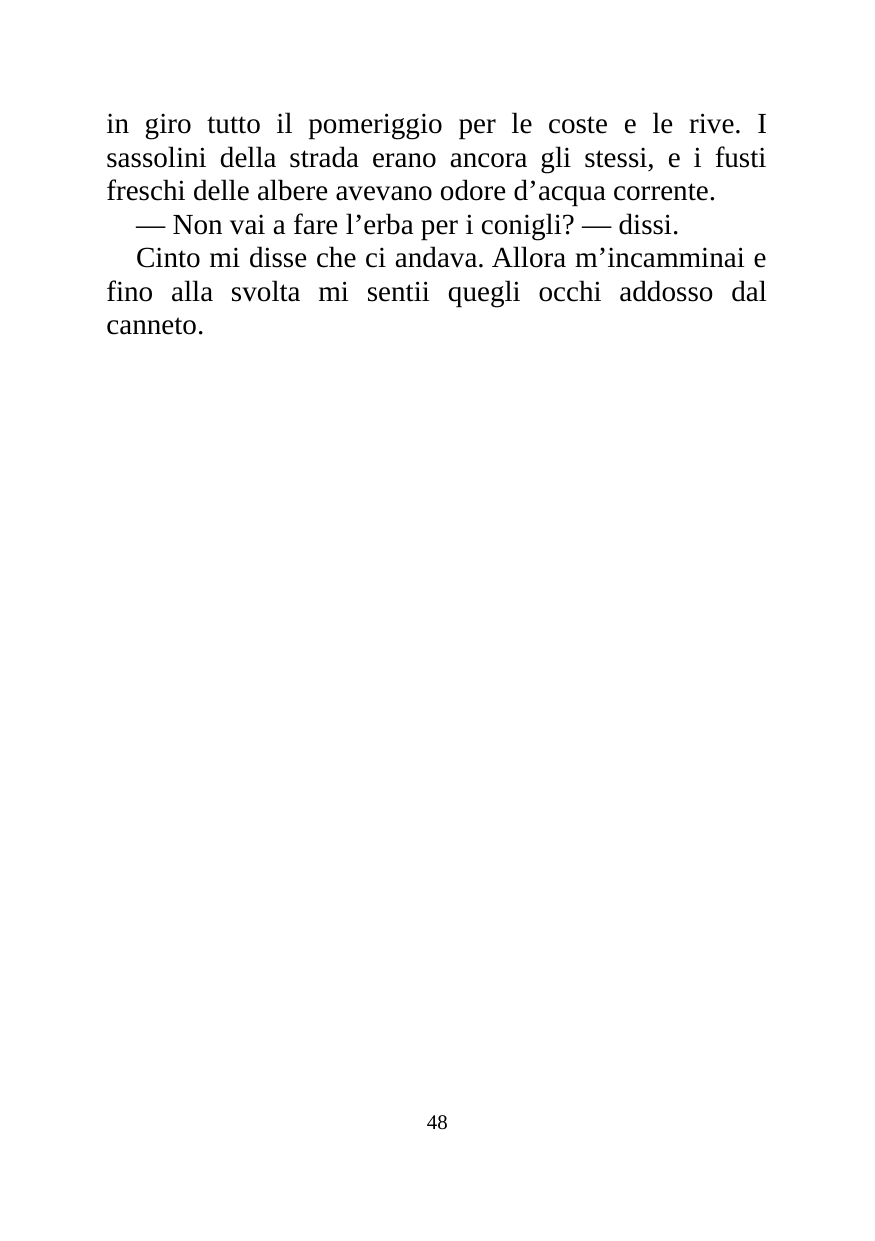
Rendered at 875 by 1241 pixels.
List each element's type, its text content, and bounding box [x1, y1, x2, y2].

text — Non vai a fare l’erba per i conigli? — dissi. [106, 207, 768, 240]
text Cinto mi disse che ci andava. Allora m’incamminai e fino alla svolta mi sentii quegli occhi addosso dal canneto. [106, 240, 768, 341]
text in giro tutto il pomeriggio per le coste e le rive. I sassolini della strada erano ancora gli stessi, e i fusti freschi delle albere avevano odore d’acqua corrente. [106, 106, 768, 207]
